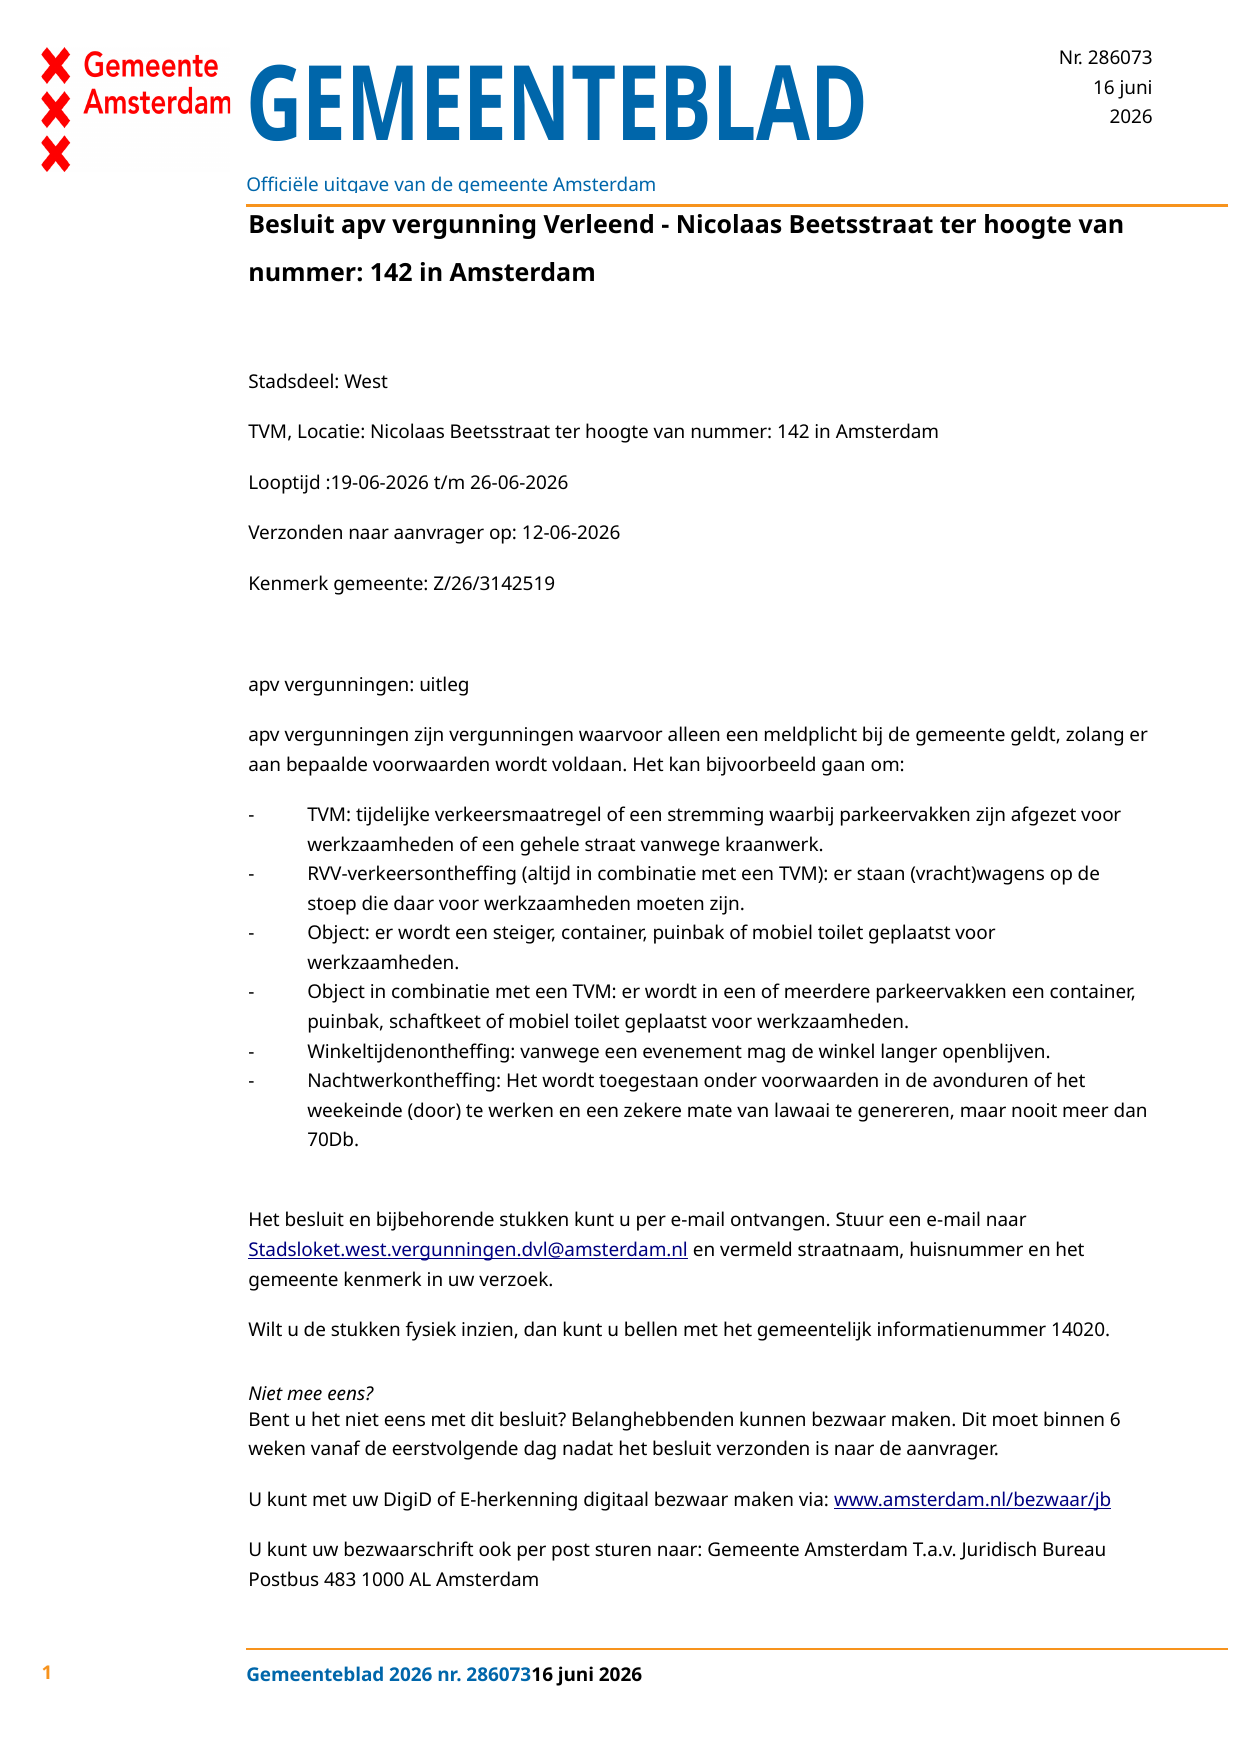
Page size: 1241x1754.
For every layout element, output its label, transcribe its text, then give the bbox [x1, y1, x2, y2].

list Object: er wordt een steiger, container, puinbak of mobiel toilet geplaatst voor werkzaamheden. [248, 919, 1152, 975]
list RVV-verkeersontheffing (altijd in combinatie met een TVM): er staan (vracht)wagens op de stoep die daar voor werkzaamheden moeten zijn. [248, 860, 1152, 916]
text U kunt uw bezwaarschrift ook per post sturen naar: Gemeente Amsterdam T.a.v. Juridisch Bureau Postbus 483 1000 AL Amsterdam [248, 1536, 1152, 1592]
text Bent u het niet eens met dit besluit? Belanghebbenden kunnen bezwaar maken. Dit moet binnen 6 weken vanaf de eerstvolgende dag nadat het besluit verzonden is naar de aanvrager. [248, 1406, 1152, 1461]
list Nachtwerkontheffing: Het wordt toegestaan onder voorwaarden in de avonduren of het weekeinde (door) te werken en een zekere mate van lawaai te genereren, maar nooit meer dan 70Db. [248, 1067, 1152, 1152]
text apv vergunningen: uitleg [248, 671, 1152, 697]
text TVM, Locatie: Nicolaas Beetsstraat ter hoogte van nummer: 142 in Amsterdam [248, 419, 1152, 444]
text Besluit apv vergunning Verleend - Nicolaas Beetsstraat ter hoogte van nummer: 142 in Amsterdam [248, 207, 1152, 288]
text Stadsdeel: West [248, 368, 1152, 394]
text Looptijd :19-06-2026 t/m 26-06-2026 [248, 469, 1152, 495]
text Niet mee eens? [248, 1380, 1152, 1406]
list Winkeltijdenontheffing: vanwege een evenement mag de winkel langer openblijven. [248, 1038, 1152, 1064]
text Wilt u de stukken fysiek inzien, dan kunt u bellen met het gemeentelijk informatienummer 14020. [248, 1316, 1152, 1342]
text Kenmerk gemeente: Z/26/3142519 [248, 570, 1152, 596]
list Object in combinatie met een TVM: er wordt in een of meerdere parkeervakken een container, puinbak, schaftkeet of mobiel toilet geplaatst voor werkzaamheden. [248, 979, 1152, 1034]
text U kunt met uw DigiD of E-herkenning digitaal bezwaar maken via: www.amsterdam.nl/bezwaar/jb [248, 1486, 1152, 1512]
text Het besluit en bijbehorende stukken kunt u per e-mail ontvangen. Stuur een e-mail naar Stadsloket.west.vergunningen.dvl@amsterdam.nl en vermeld straatnaam, huisnummer en het gemeente kenmerk in uw verzoek. [248, 1207, 1152, 1292]
text Verzonden naar aanvrager op: 12-06-2026 [248, 519, 1152, 545]
picture [41, 47, 231, 172]
list TVM: tijdelijke verkeersmaatregel of een stremming waarbij parkeervakken zijn afgezet voor werkzaamheden of een gehele straat vanwege kraanwerk. [248, 801, 1152, 857]
text apv vergunningen zijn vergunningen waarvoor alleen een meldplicht bij de gemeente geldt, zolang er aan bepaalde voorwaarden wordt voldaan. Het kan bijvoorbeeld gaan om: [248, 721, 1152, 777]
